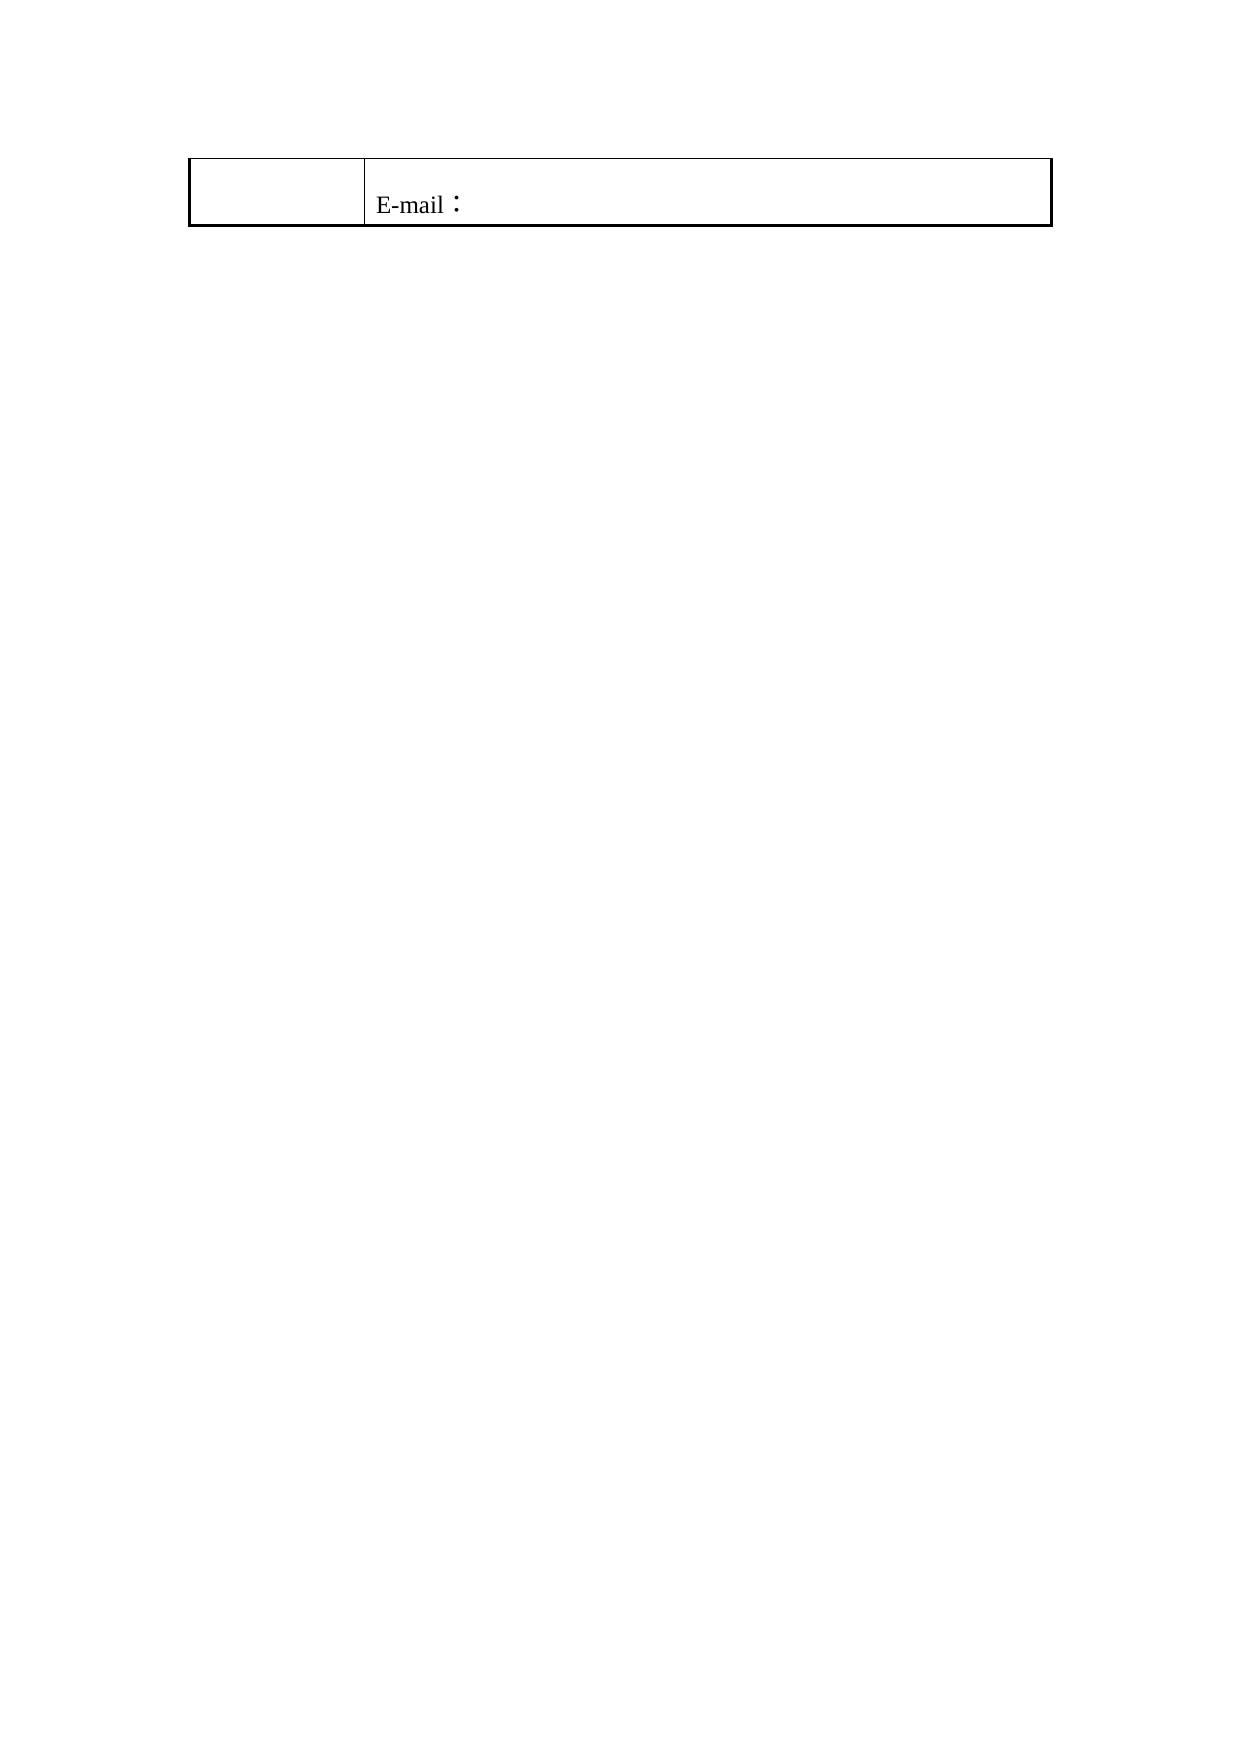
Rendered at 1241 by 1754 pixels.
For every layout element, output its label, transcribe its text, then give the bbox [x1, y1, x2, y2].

table_cell E-mail： [365, 159, 1050, 224]
table_cell [191, 159, 364, 224]
